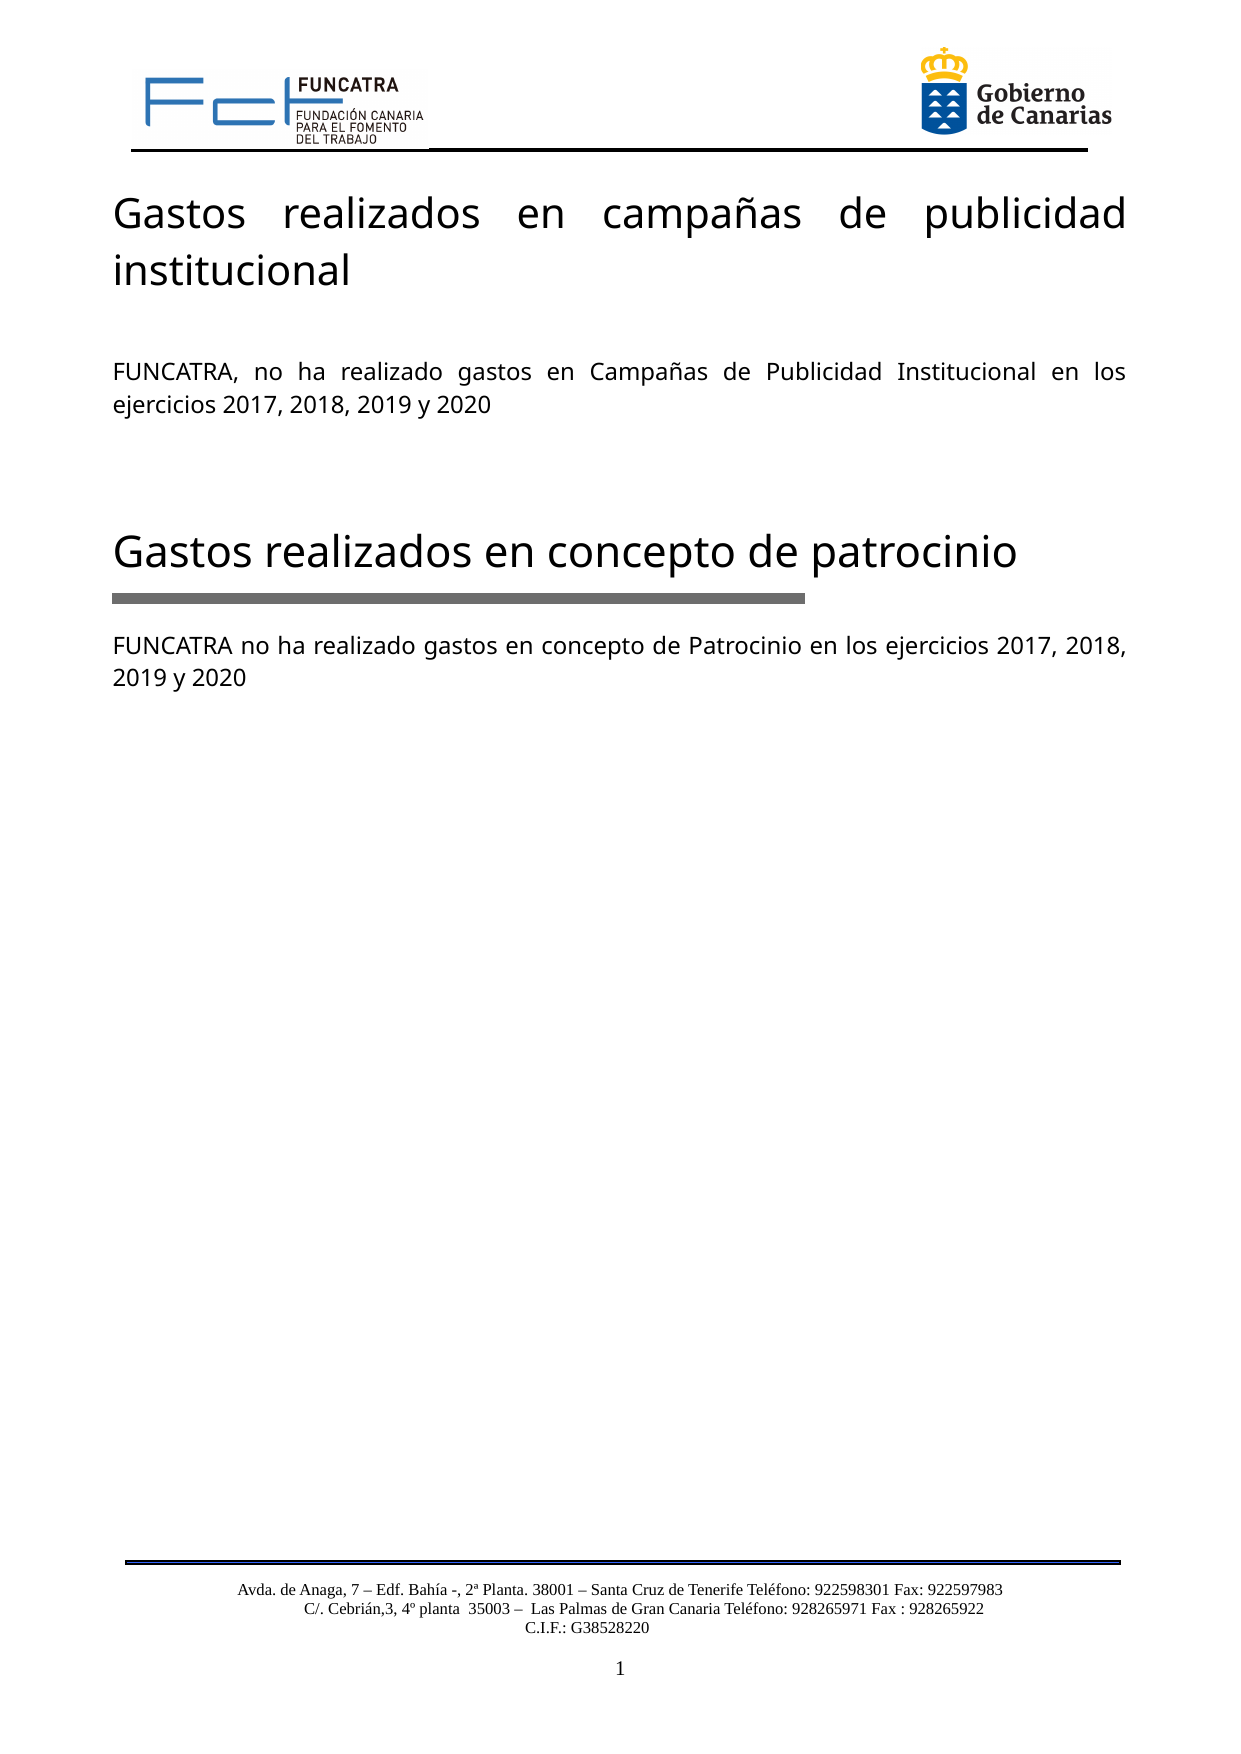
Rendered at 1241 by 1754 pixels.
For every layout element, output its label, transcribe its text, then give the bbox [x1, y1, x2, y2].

text FUNCATRA, no ha realizado gastos en Campañas de Publicidad Institucional en los ejercicios 2017, 2018, 2019 y 2020 [112, 355, 1128, 420]
subtitle Gastos realizados en campañas de publicidad institucional [112, 184, 1128, 298]
subtitle Gastos realizados en concepto de patrocinio [112, 521, 1128, 581]
text FUNCATRA no ha realizado gastos en concepto de Patrocinio en los ejercicios 2017, 2018, 2019 y 2020 [112, 629, 1128, 694]
